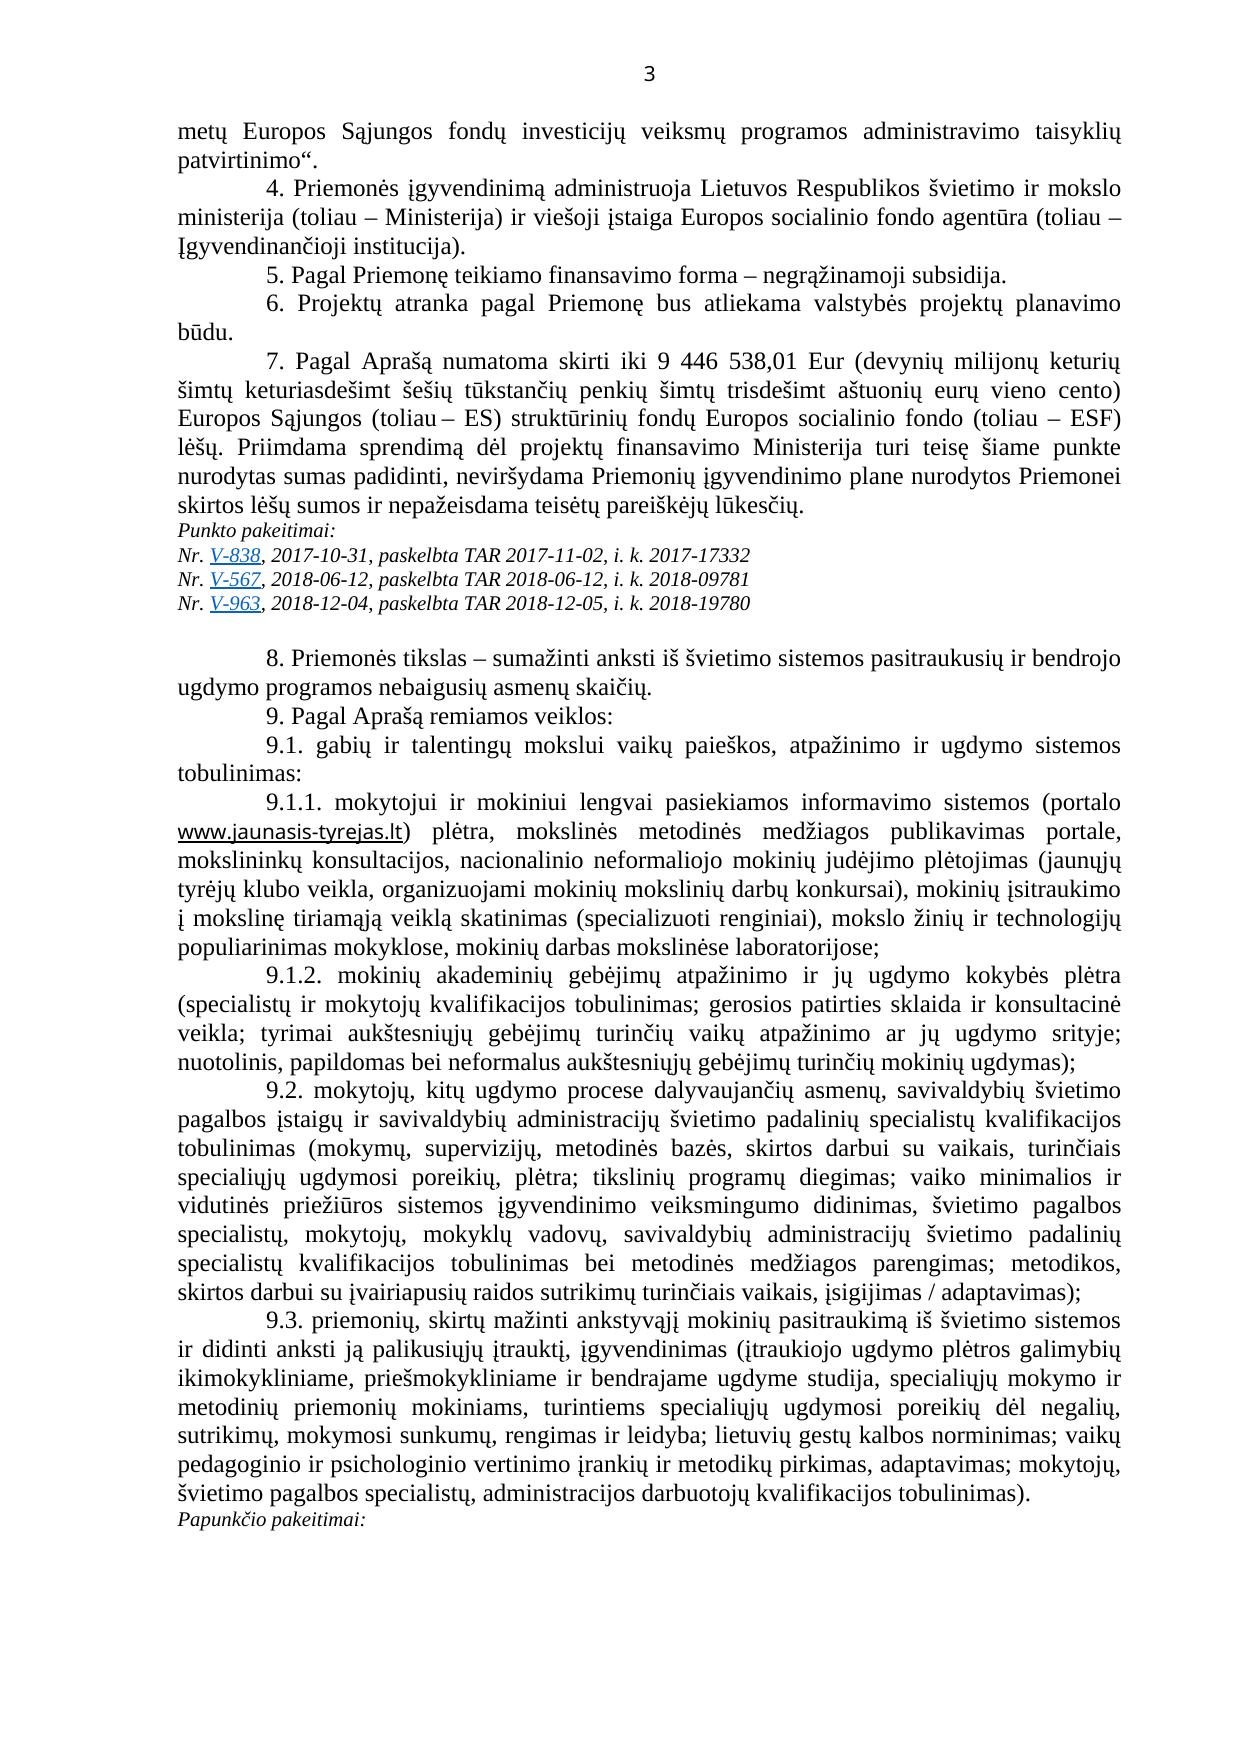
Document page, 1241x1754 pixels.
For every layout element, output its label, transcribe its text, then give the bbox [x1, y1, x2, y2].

text 9.1.2. mokinių akademinių gebėjimų atpažinimo ir jų ugdymo kokybės plėtra (specialistų ir mokytojų kvalifikacijos tobulinimas; gerosios patirties sklaida ir konsultacinė veikla; tyrimai aukštesniųjų gebėjimų turinčių vaikų atpažinimo ar jų ugdymo srityje; nuotolinis, papildomas bei neformalus aukštesniųjų gebėjimų turinčių mokinių ugdymas); [177, 960, 1122, 1075]
text 8. Priemonės tikslas – sumažinti anksti iš švietimo sistemos pasitraukusių ir bendrojo ugdymo programos nebaigusių asmenų skaičių. [177, 643, 1122, 701]
text 7. Pagal Aprašą numatoma skirti iki 9 446 538,01 Eur (devynių milijonų keturių šimtų keturiasdešimt šešių tūkstančių penkių šimtų trisdešimt aštuonių eurų vieno cento) Europos Sąjungos (toliau – ES) struktūrinių fondų Europos socialinio fondo (toliau – ESF) lėšų. Priimdama sprendimą dėl projektų finansavimo Ministerija turi teisę šiame punkte nurodytas sumas padidinti, neviršydama Priemonių įgyvendinimo plane nurodytos Priemonei skirtos lėšų sumos ir nepažeisdama teisėtų pareiškėjų lūkesčių. [177, 346, 1122, 518]
text Nr. V-838, 2017-10-31, paskelbta TAR 2017-11-02, i. k. 2017-17332 [177, 542, 1122, 567]
text metų Europos Sąjungos fondų investicijų veiksmų programos administravimo taisyklių patvirtinimo“. [177, 116, 1122, 173]
text 6. Projektų atranka pagal Priemonę bus atliekama valstybės projektų planavimo būdu. [177, 288, 1122, 346]
text 9.1. gabių ir talentingų mokslui vaikų paieškos, atpažinimo ir ugdymo sistemos tobulinimas: [177, 730, 1122, 787]
text Nr. V-963, 2018-12-04, paskelbta TAR 2018-12-05, i. k. 2018-19780 [177, 591, 1122, 615]
text Punkto pakeitimai: [177, 518, 1122, 542]
text 5. Pagal Priemonę teikiamo finansavimo forma – negrąžinamoji subsidija. [177, 260, 1122, 288]
text 9.1.1. mokytojui ir mokiniui lengvai pasiekiamos informavimo sistemos (portalo www.jaunasis-tyrejas.lt) plėtra, mokslinės metodinės medžiagos publikavimas portale, mokslininkų konsultacijos, nacionalinio neformaliojo mokinių judėjimo plėtojimas (jaunųjų tyrėjų klubo veikla, organizuojami mokinių mokslinių darbų konkursai), mokinių įsitraukimo į mokslinę tiriamąją veiklą skatinimas (specializuoti renginiai), mokslo žinių ir technologijų populiarinimas mokyklose, mokinių darbas mokslinėse laboratorijose; [177, 787, 1122, 960]
text 9. Pagal Aprašą remiamos veiklos: [177, 701, 1122, 730]
text Papunkčio pakeitimai: [177, 1507, 1122, 1531]
text 9.2. mokytojų, kitų ugdymo procese dalyvaujančių asmenų, savivaldybių švietimo pagalbos įstaigų ir savivaldybių administracijų švietimo padalinių specialistų kvalifikacijos tobulinimas (mokymų, supervizijų, metodinės bazės, skirtos darbui su vaikais, turinčiais specialiųjų ugdymosi poreikių, plėtra; tikslinių programų diegimas; vaiko minimalios ir vidutinės priežiūros sistemos įgyvendinimo veiksmingumo didinimas, švietimo pagalbos specialistų, mokytojų, mokyklų vadovų, savivaldybių administracijų švietimo padalinių specialistų kvalifikacijos tobulinimas bei metodinės medžiagos parengimas; metodikos, skirtos darbui su įvairiapusių raidos sutrikimų turinčiais vaikais, įsigijimas / adaptavimas); [177, 1075, 1122, 1305]
text 9.3. priemonių, skirtų mažinti ankstyvąjį mokinių pasitraukimą iš švietimo sistemos ir didinti anksti ją palikusiųjų įtrauktį, įgyvendinimas (įtraukiojo ugdymo plėtros galimybių ikimokykliniame, priešmokykliniame ir bendrajame ugdyme studija, specialiųjų mokymo ir metodinių priemonių mokiniams, turintiems specialiųjų ugdymosi poreikių dėl negalių, sutrikimų, mokymosi sunkumų, rengimas ir leidyba; lietuvių gestų kalbos norminimas; vaikų pedagoginio ir psichologinio vertinimo įrankių ir metodikų pirkimas, adaptavimas; mokytojų, švietimo pagalbos specialistų, administracijos darbuotojų kvalifikacijos tobulinimas). [177, 1305, 1122, 1507]
text 4. Priemonės įgyvendinimą administruoja Lietuvos Respublikos švietimo ir mokslo ministerija (toliau – Ministerija) ir viešoji įstaiga Europos socialinio fondo agentūra (toliau – Įgyvendinančioji institucija). [177, 173, 1122, 260]
text Nr. V-567, 2018-06-12, paskelbta TAR 2018-06-12, i. k. 2018-09781 [177, 567, 1122, 591]
